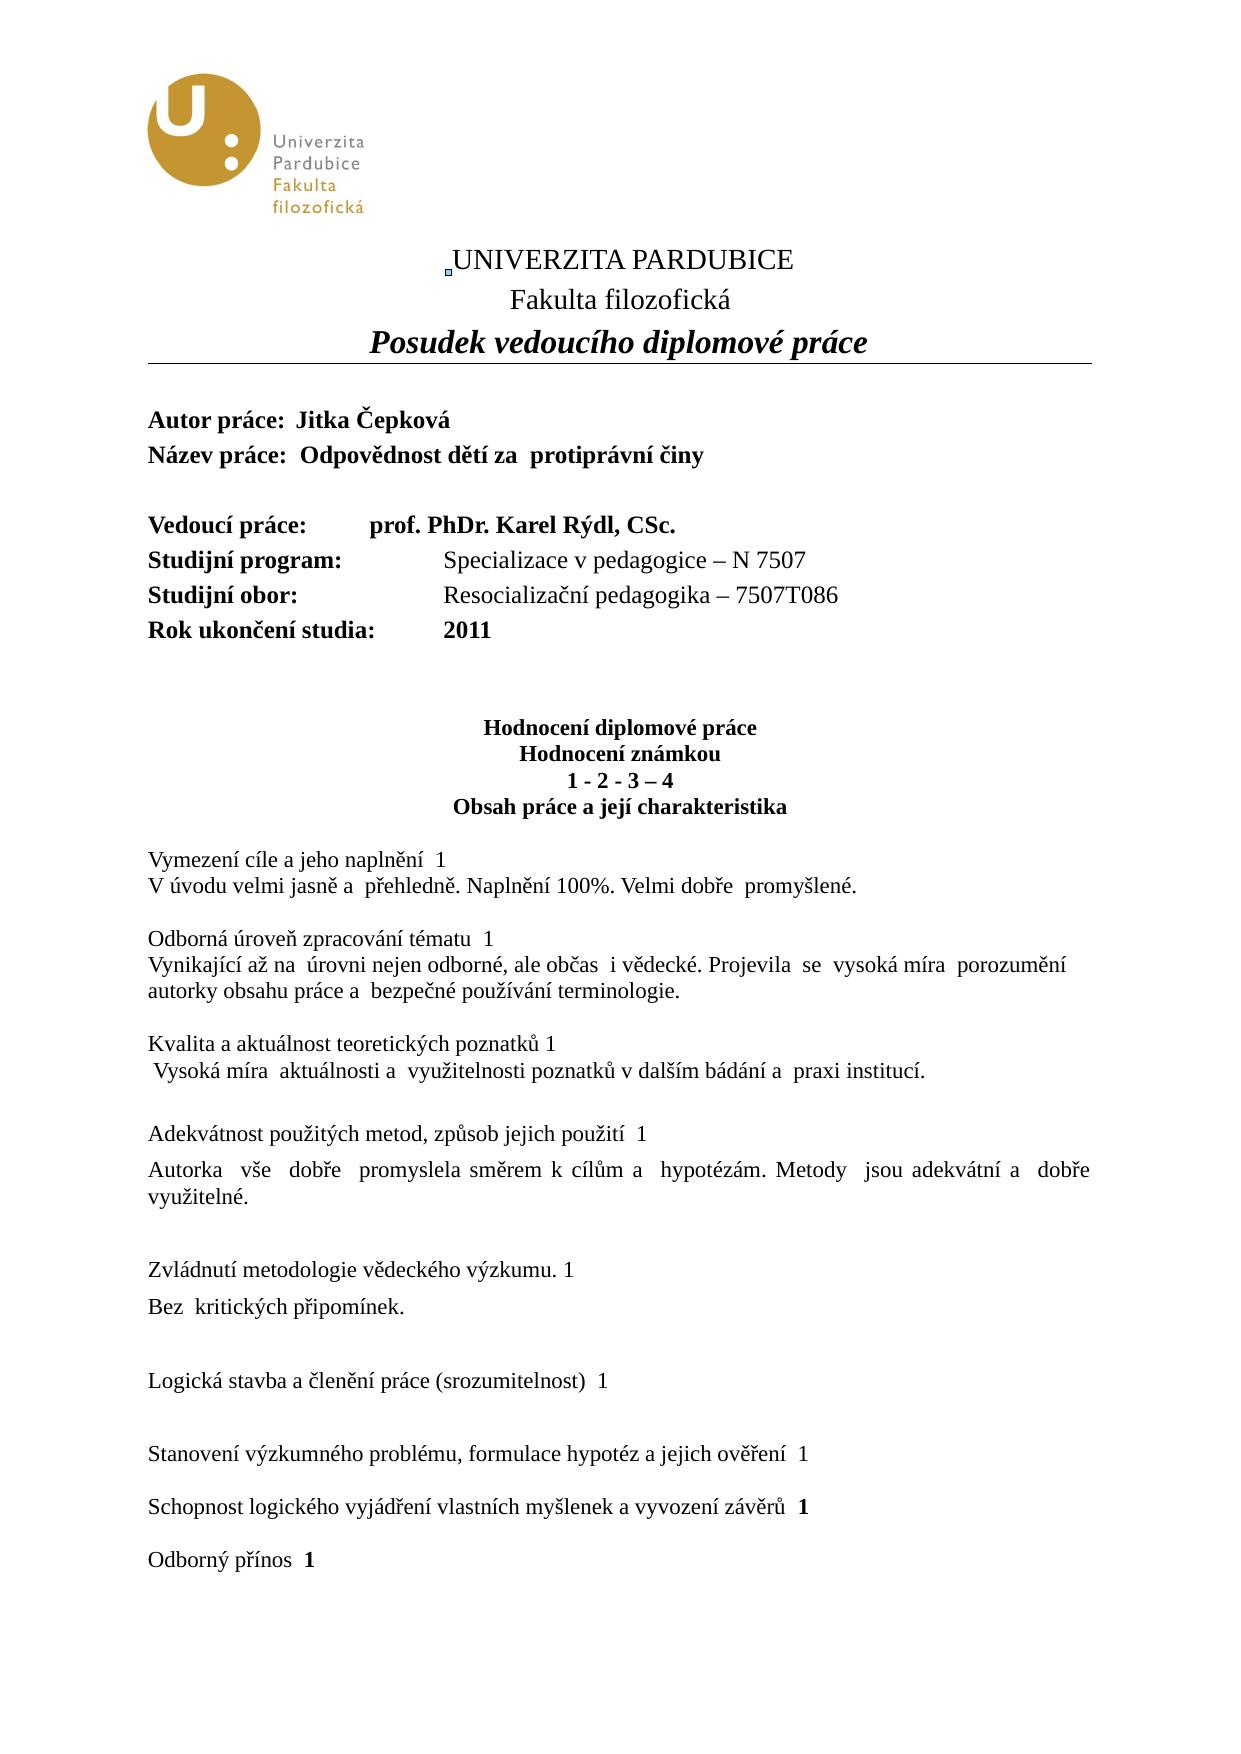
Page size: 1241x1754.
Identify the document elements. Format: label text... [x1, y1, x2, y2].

text Vedoucí práce: prof. PhDr. Karel Rýdl, CSc. [148, 510, 1092, 539]
text Hodnocení diplomové práce [148, 714, 1092, 740]
text Logická stavba a členění práce (srozumitelnost) 1 [148, 1367, 1092, 1393]
text Fakulta filozofická [148, 282, 1092, 316]
text Schopnost logického vyjádření vlastních myšlenek a vyvození závěrů 1 [148, 1493, 1092, 1519]
text Autor práce: Jitka Čepková [148, 405, 1092, 434]
text Autorka vše dobře promyslela směrem k cílům a hypotézám. Metody jsou adekvátní a dobře využitelné. [148, 1157, 1092, 1209]
text Posudek vedoucího diplomové práce [148, 322, 1092, 363]
picture [147, 73, 364, 213]
text Studijní program: Specializace v pedagogice – N 7507 [148, 545, 1092, 574]
text Vynikající až na úrovni nejen odborné, ale občas i vědecké. Projevila se vysoká míra porozumění autorky obsahu práce a bezpečné používání terminologie. [148, 951, 1092, 1004]
text Bez kritických připomínek. [148, 1293, 1092, 1319]
text Obsah práce a její charakteristika [148, 793, 1092, 819]
text Stanovení výzkumného problému, formulace hypotéz a jejich ověření 1 [148, 1440, 1092, 1467]
text Odborná úroveň zpracování tématu 1 [148, 925, 1092, 951]
text UNIVERZITA PARDUBICE [148, 242, 1092, 276]
text Zvládnutí metodologie vědeckého výzkumu. 1 [148, 1256, 1092, 1283]
text Studijní obor: Resocializační pedagogika – 7507T086 [148, 580, 1092, 609]
text Vysoká míra aktuálnosti a využitelnosti poznatků v dalším bádání a praxi institucí. [148, 1057, 1092, 1083]
text Hodnocení známkou [148, 740, 1092, 767]
text Odborný přínos 1 [148, 1546, 1092, 1572]
text V úvodu velmi jasně a přehledně. Naplnění 100%. Velmi dobře promyšlené. [148, 872, 1092, 898]
text 1 - 2 - 3 – 4 [148, 767, 1092, 793]
text Adekvátnost použitých metod, způsob jejich použití 1 [148, 1120, 1092, 1146]
text Kvalita a aktuálnost teoretických poznatků 1 [148, 1030, 1092, 1057]
text Rok ukončení studia: 2011 [148, 615, 1092, 644]
text Název práce: Odpovědnost dětí za protiprávní činy [148, 440, 1092, 469]
text Vymezení cíle a jeho naplnění 1 [148, 846, 1092, 872]
